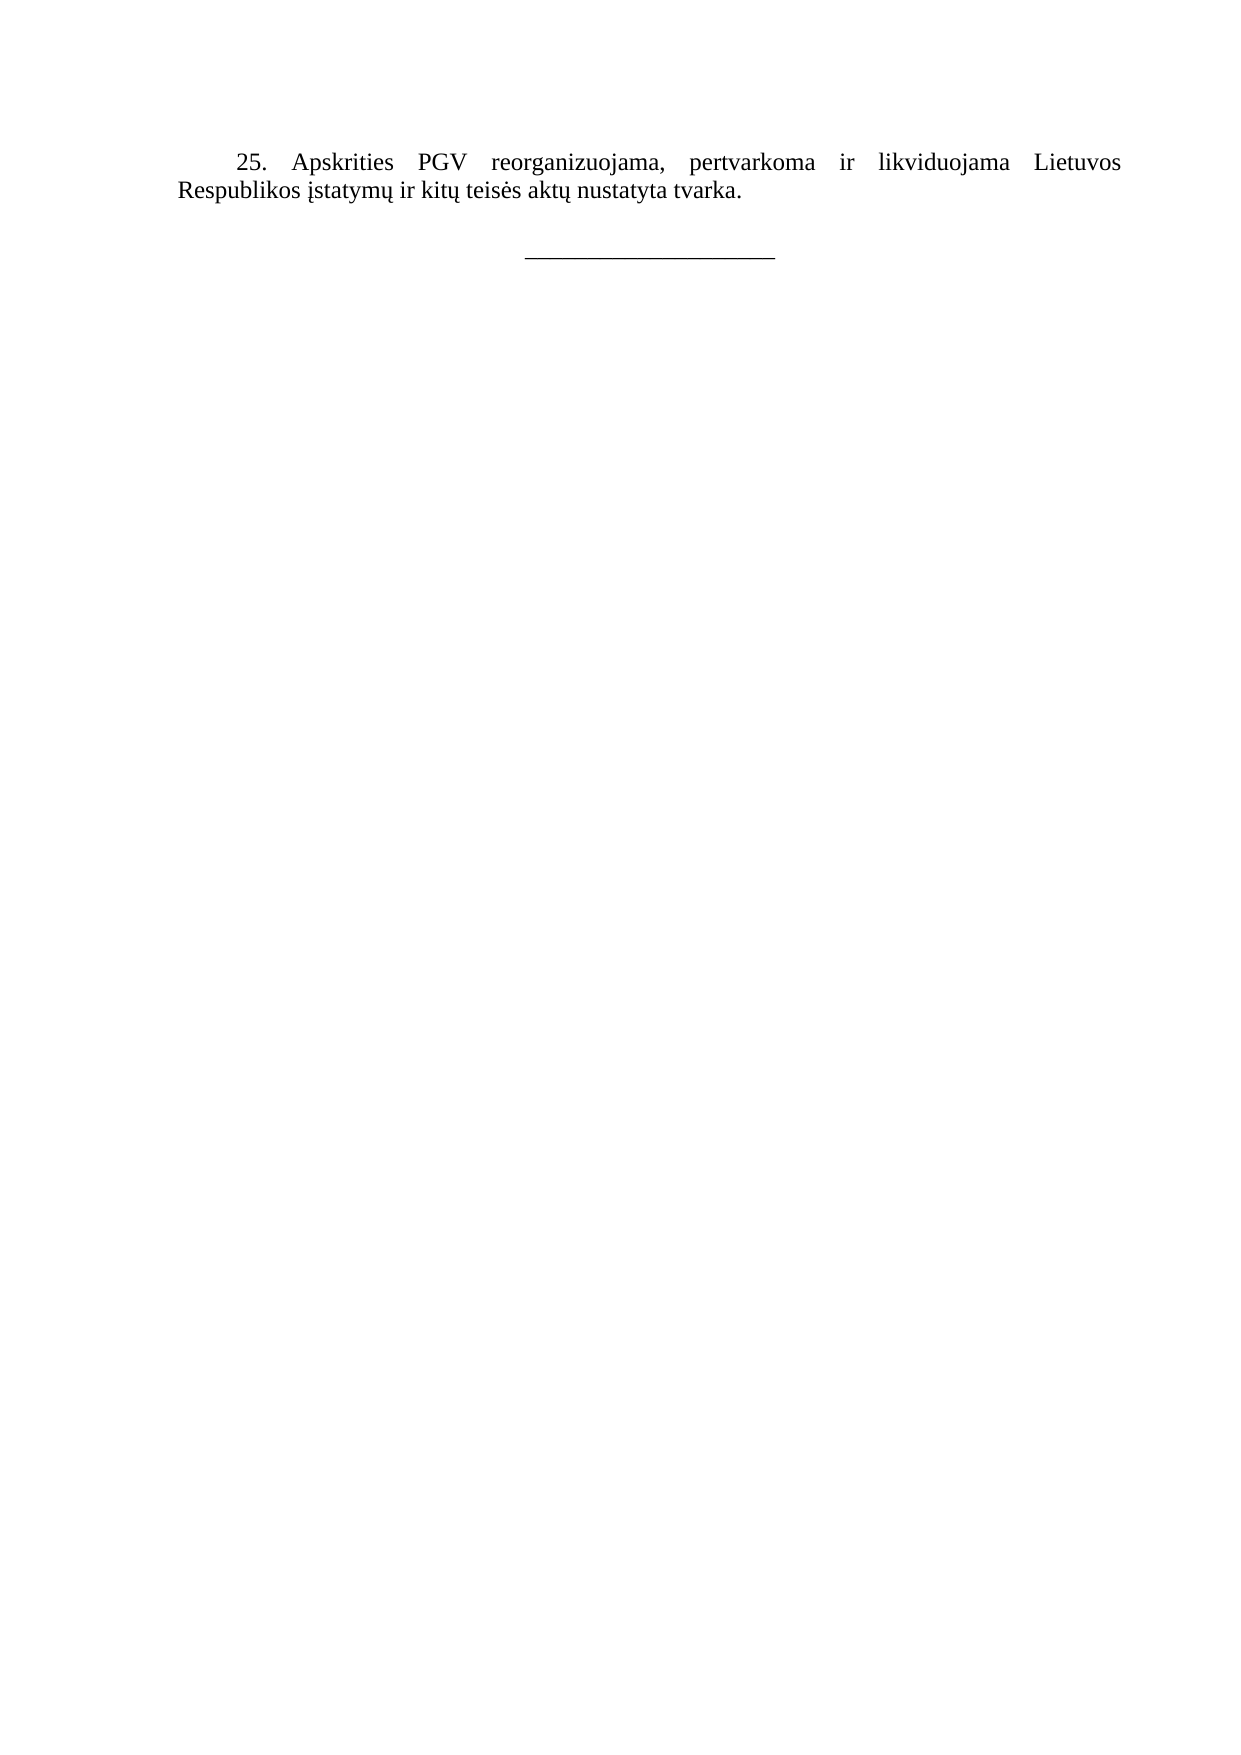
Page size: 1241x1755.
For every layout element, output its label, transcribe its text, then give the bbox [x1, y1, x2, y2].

text 25. Apskrities PGV reorganizuojama, pertvarkoma ir likviduojama Lietuvos Respublikos įstatymų ir kitų teisės aktų nustatyta tvarka. [177, 147, 1122, 204]
text ____________________ [177, 233, 1122, 262]
